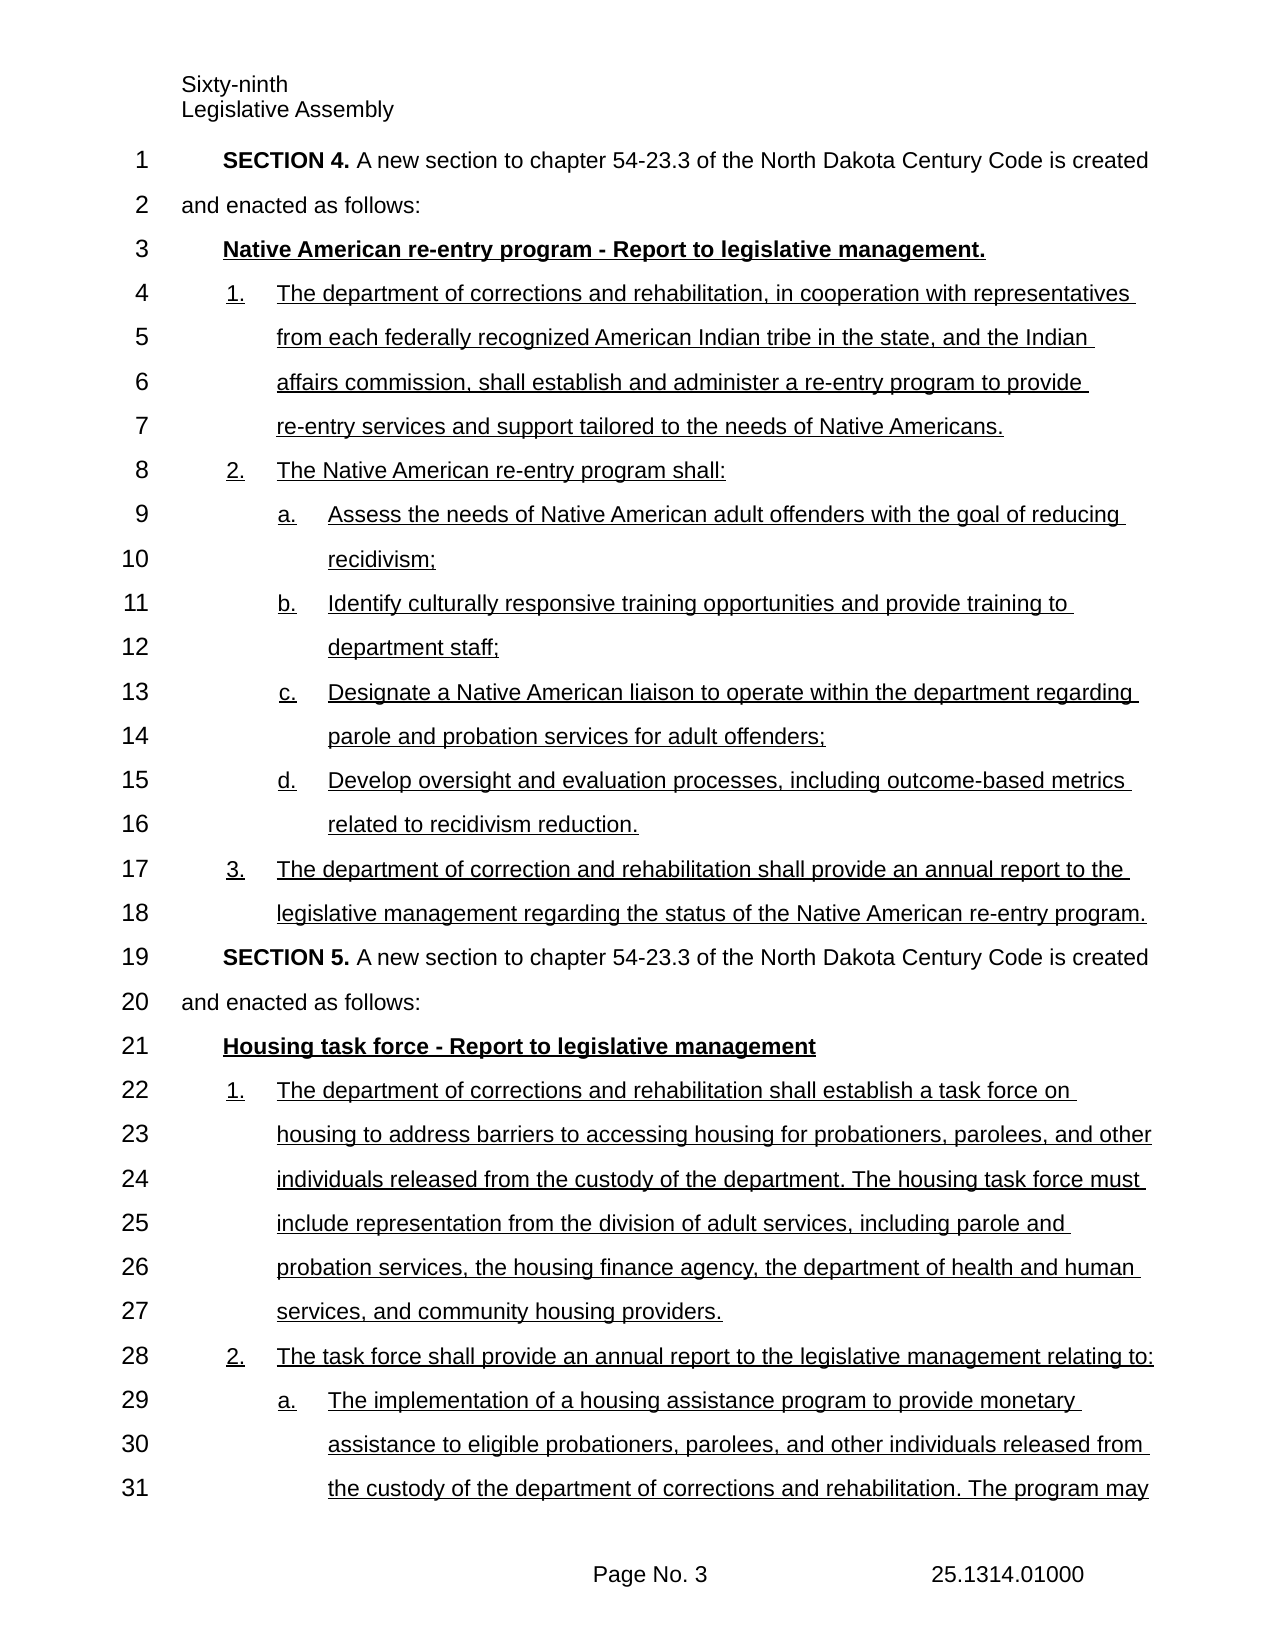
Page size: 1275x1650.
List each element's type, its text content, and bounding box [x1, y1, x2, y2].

text 3. The department of correction and rehabilitation shall provide an annual report to the legislative management regarding the status of the Native American re-entry program. [181, 842, 1154, 930]
text SECTION 5. A new section to chapter 54‑23.3 of the North Dakota Century Code is created and enacted as follows: [181, 930, 1154, 1019]
text b. Identify culturally responsive training opportunities and provide training to department staff; [181, 576, 1154, 664]
text 2. The task force shall provide an annual report to the legislative management relating to: [181, 1329, 1154, 1373]
text 2. The Native American re-entry program shall: [181, 443, 1154, 487]
text a. Assess the needs of Native American adult offenders with the goal of reducing recidivism; [181, 487, 1154, 576]
subtitle Native American re-entry program - Report to legislative management. [181, 222, 1154, 266]
text a. The implementation of a housing assistance program to provide monetary assistance to eligible probationers, parolees, and other individuals released from the custody of the department of corrections and rehabilitation. The program may [181, 1373, 1154, 1506]
text 1. The department of corrections and rehabilitation, in cooperation with representatives from each federally recognized American Indian tribe in the state, and the Indian affairs commission, shall establish and administer a re-entry program to provide re‑entry services and support tailored to the needs of Native Americans. [181, 266, 1154, 443]
text 1. The department of corrections and rehabilitation shall establish a task force on housing to address barriers to accessing housing for probationers, parolees, and other individuals released from the custody of the department. The housing task force must include representation from the division of adult services, including parole and probation services, the housing finance agency, the department of health and human services, and community housing providers. [181, 1063, 1154, 1329]
text d. Develop oversight and evaluation processes, including outcome-based metrics related to recidivism reduction. [181, 753, 1154, 842]
text SECTION 4. A new section to chapter 54‑23.3 of the North Dakota Century Code is created and enacted as follows: [181, 133, 1154, 222]
text c. Designate a Native American liaison to operate within the department regarding parole and probation services for adult offenders; [181, 664, 1154, 753]
subtitle Housing task force - Report to legislative management [181, 1019, 1154, 1063]
